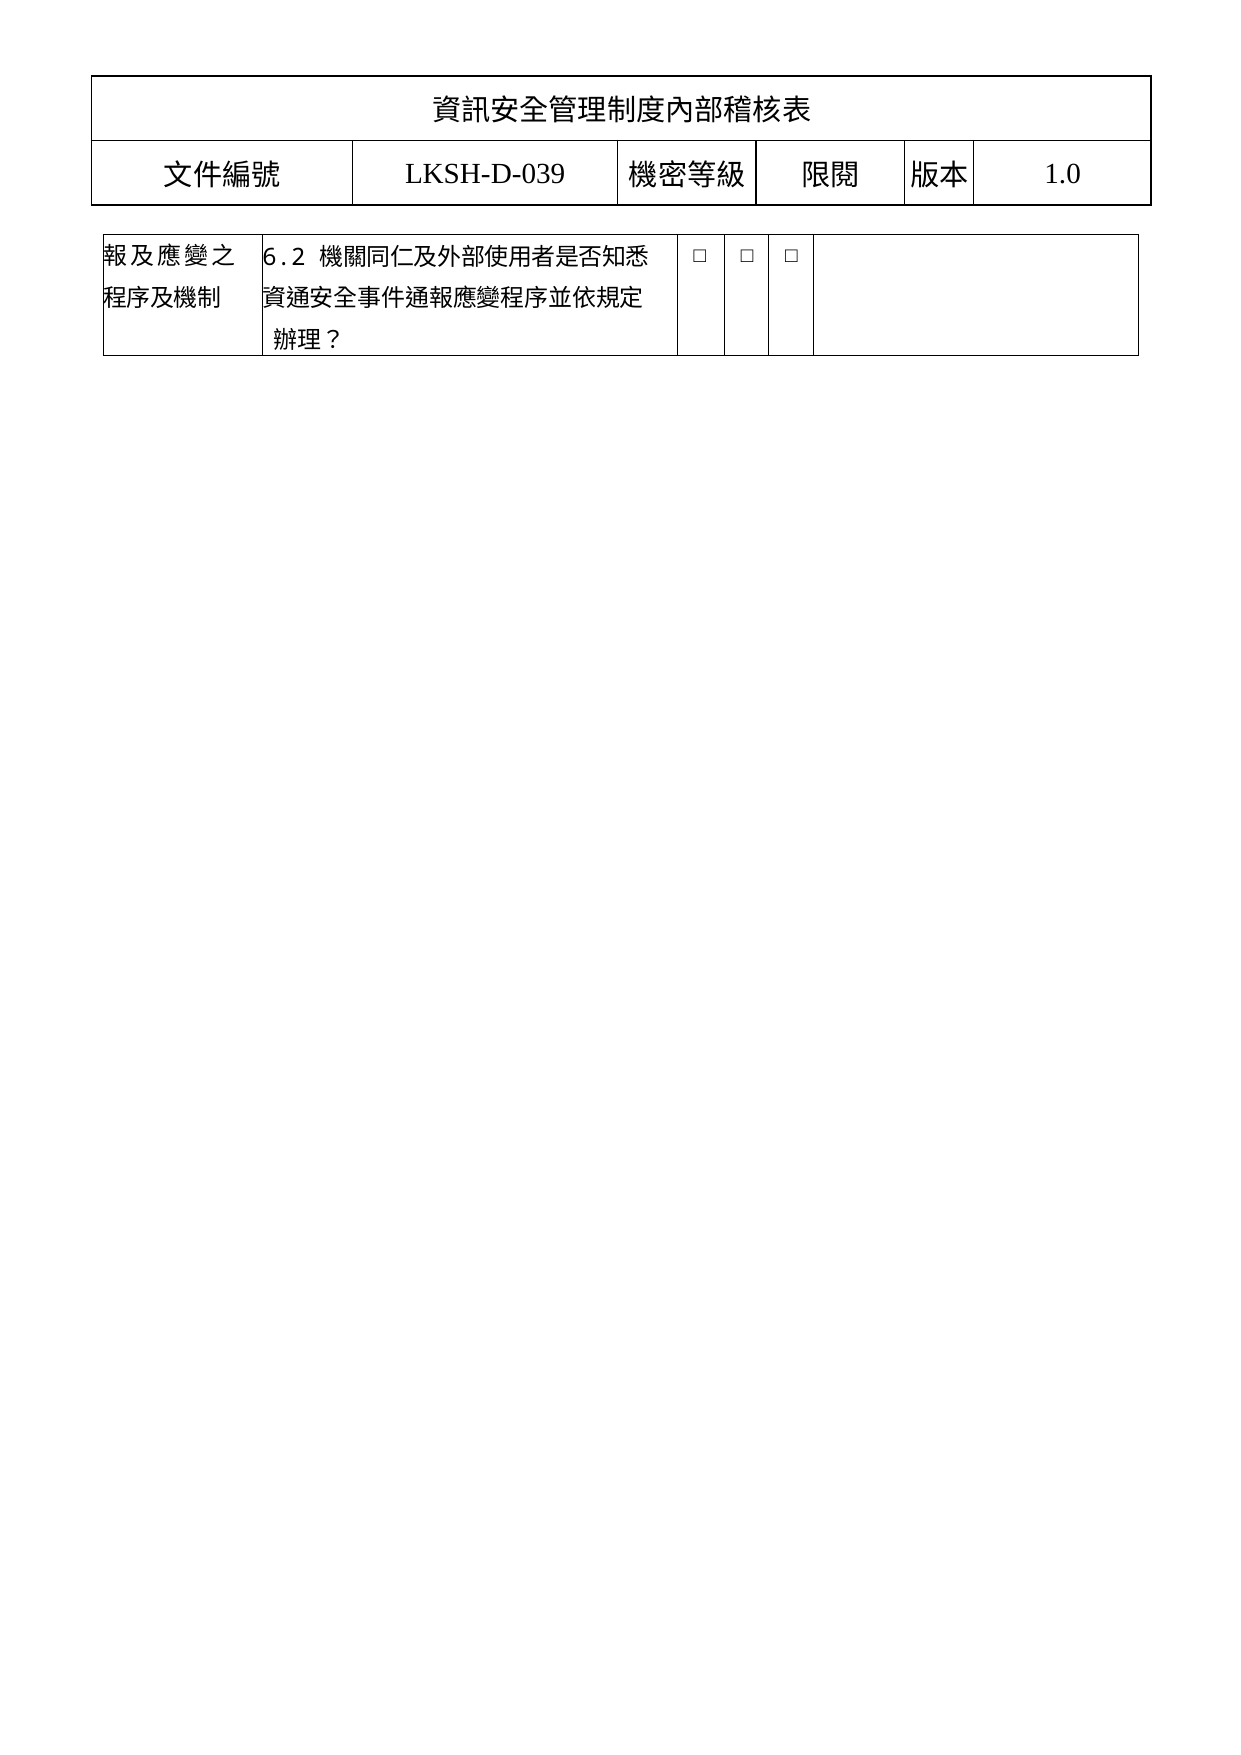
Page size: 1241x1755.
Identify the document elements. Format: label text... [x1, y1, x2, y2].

table_cell □ [678, 235, 724, 355]
table_cell 6.2 機關同仁及外部使用者是否知悉資通安全事件通報應變程序並依規定 辦理？ [263, 235, 677, 355]
table_cell □ [725, 235, 768, 355]
table_cell 報及應變之程序及機制 [104, 235, 262, 355]
table_cell □ [769, 235, 813, 355]
table_cell [814, 235, 1138, 355]
